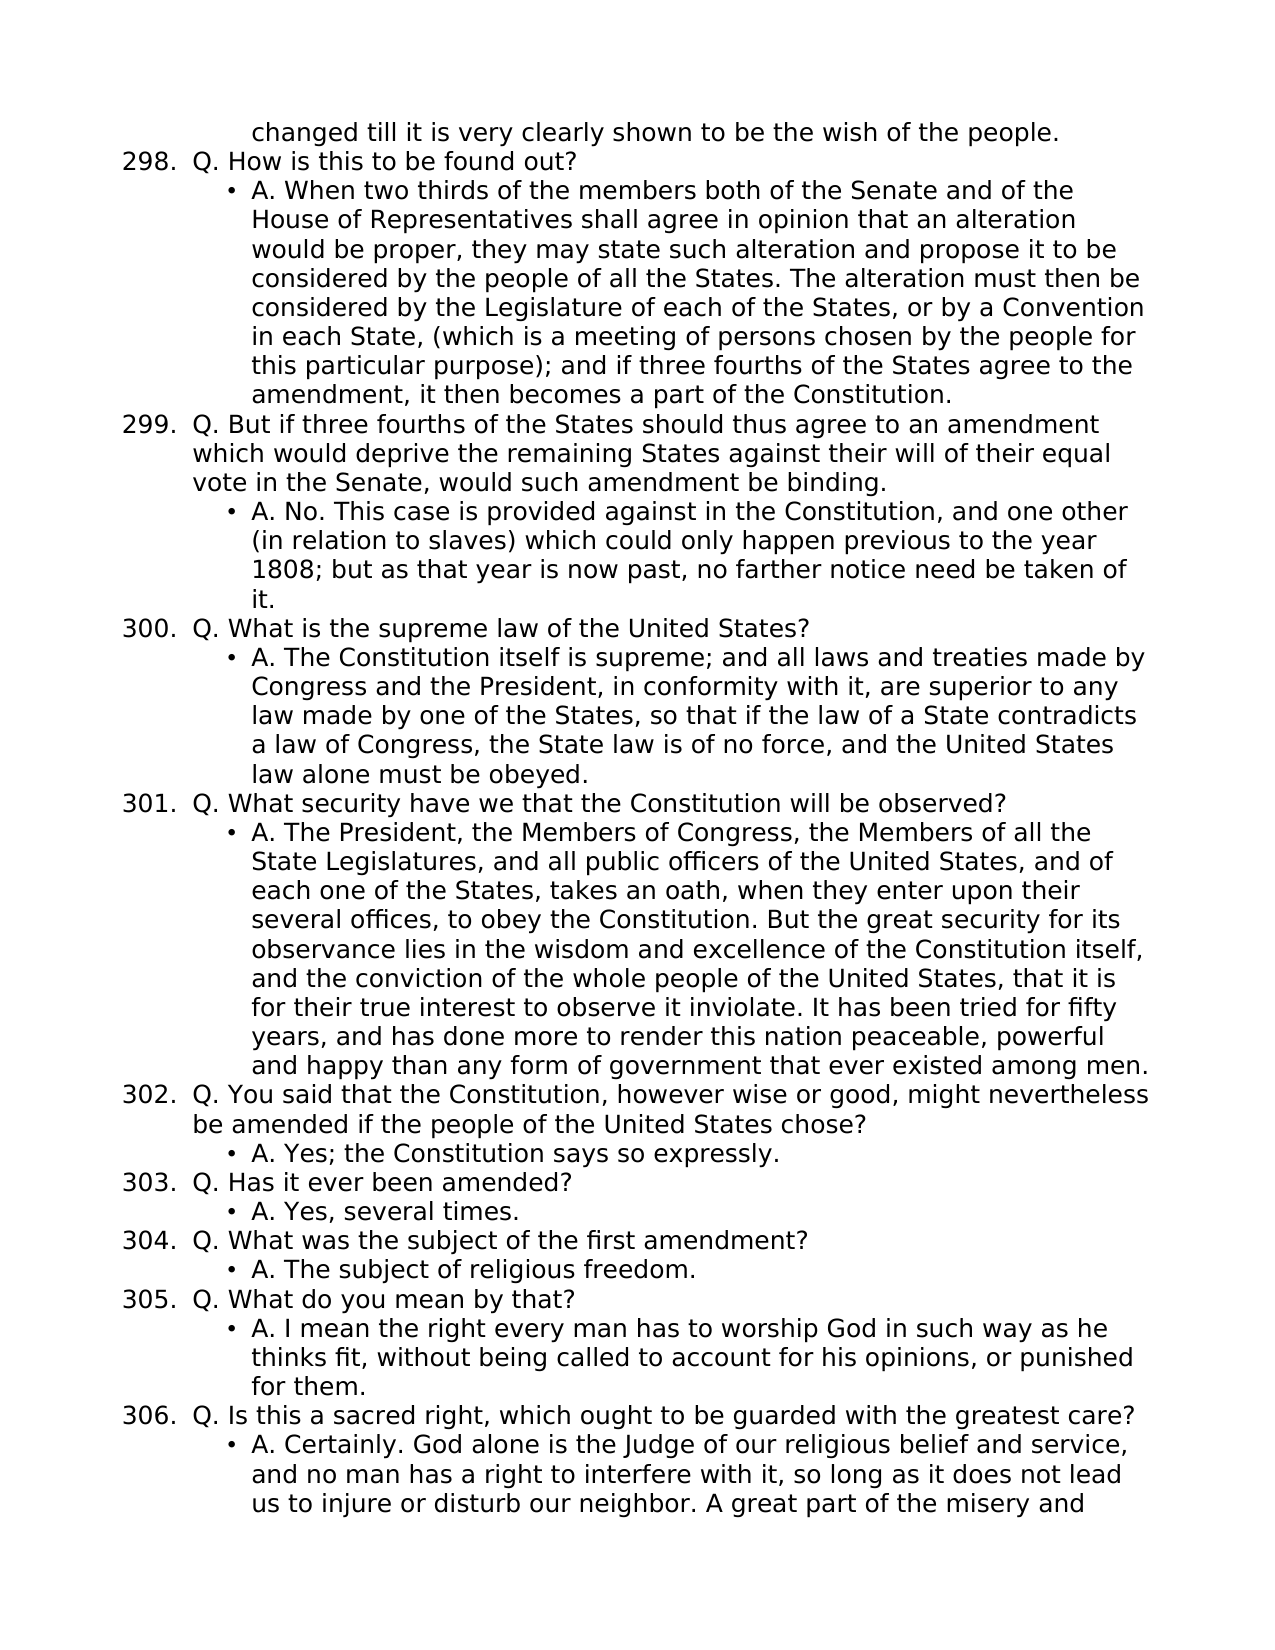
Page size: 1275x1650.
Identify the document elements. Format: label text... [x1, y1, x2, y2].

list Q. What is the supreme law of the United States? [177, 614, 1157, 643]
list Q. What security have we that the Constitution will be observed? [177, 789, 1157, 818]
list A. No. This case is provided against in the Constitution, and one other (in relation to slaves) which could only happen previous to the year 1808; but as that year is now past, no farther notice need be taken of it. [236, 497, 1157, 614]
list Q. What was the subject of the first amendment? [177, 1226, 1157, 1256]
list A. Yes, several times. [236, 1197, 1157, 1226]
list Q. What do you mean by that? [177, 1285, 1157, 1314]
list Q. But if three fourths of the States should thus agree to an amendment which would deprive the remaining States against their will of their equal vote in the Senate, would such amendment be binding. [177, 410, 1157, 497]
list Q. Has it ever been amended? [177, 1168, 1157, 1197]
list Q. Is this a sacred right, which ought to be guarded with the greatest care? [177, 1401, 1157, 1431]
list A. When two thirds of the members both of the Senate and of the House of Representatives shall agree in opinion that an alteration would be proper, they may state such alteration and propose it to be considered by the people of all the States. The alteration must then be considered by the Legislature of each of the States, or by a Convention in each State, (which is a meeting of persons chosen by the people for this particular purpose); and if three fourths of the States agree to the amendment, it then becomes a part of the Constitution. [236, 176, 1157, 410]
list Q. You said that the Constitution, however wise or good, might nevertheless be amended if the people of the United States chose? [177, 1081, 1157, 1139]
list A. I mean the right every man has to worship God in such way as he thinks fit, without being called to account for his opinions, or punished for them. [236, 1314, 1157, 1401]
list A. Yes; the Constitution says so expressly. [236, 1139, 1157, 1168]
list A. The Constitution itself is supreme; and all laws and treaties made by Congress and the President, in conformity with it, are superior to any law made by one of the States, so that if the law of a State contradicts a law of Congress, the State law is of no force, and the United States law alone must be obeyed. [236, 643, 1157, 789]
list Q. How is this to be found out? [177, 147, 1157, 176]
list A. The subject of religious freedom. [236, 1256, 1157, 1285]
list A. The President, the Members of Congress, the Members of all the State Legislatures, and all public officers of the United States, and of each one of the States, takes an oath, when they enter upon their several offices, to obey the Constitution. But the great security for its observance lies in the wisdom and excellence of the Constitution itself, and the conviction of the whole people of the United States, that it is for their true interest to observe it inviolate. It has been tried for fifty years, and has done more to render this nation peaceable, powerful and happy than any form of government that ever existed among men. [236, 818, 1157, 1081]
list A. Certainly. God alone is the Judge of our religious belief and service, and no man has a right to interfere with it, so long as it does not lead us to injure or disturb our neighbor. A great part of the misery and [236, 1431, 1157, 1518]
list changed till it is very clearly shown to be the wish of the people. [236, 118, 1157, 147]
